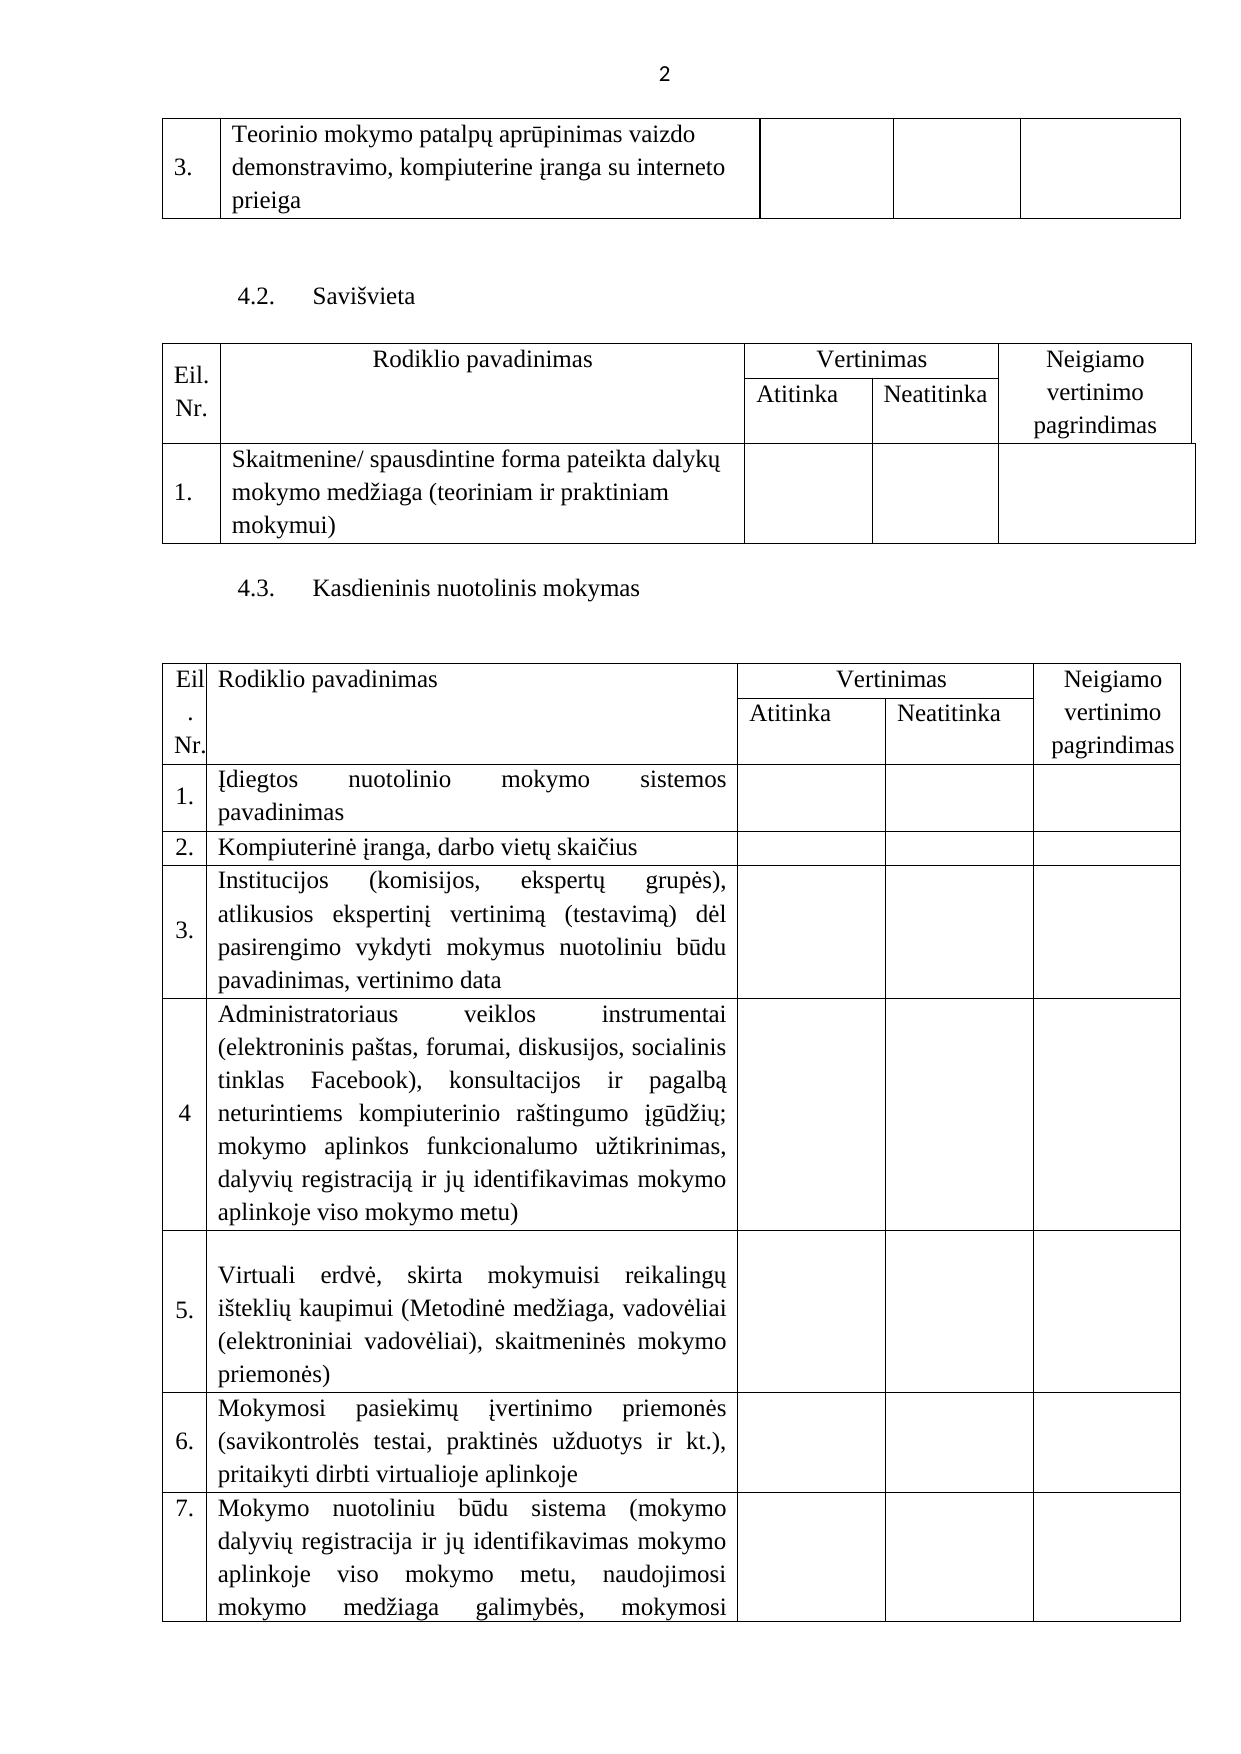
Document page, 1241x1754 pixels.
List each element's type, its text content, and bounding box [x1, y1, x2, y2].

table_cell [1021, 119, 1180, 218]
table_cell Administratoriaus veiklos instrumentai (elektroninis paštas, forumai, diskusijos, socialinis tinklas Facebook), konsultacijos ir pagalbą neturintiems kompiuterinio raštingumo įgūdžių; mokymo aplinkos funkcionalumo užtikrinimas, dalyvių registraciją ir jų identifikavimas mokymo aplinkoje viso mokymo metu) [207, 999, 737, 1230]
table_cell Neatitinka [886, 699, 1033, 763]
table_cell [886, 866, 1033, 998]
table_cell Institucijos (komisijos, ekspertų grupės), atlikusios ekspertinį vertinimą (testavimą) dėl pasirengimo vykdyti mokymus nuotoliniu būdu pavadinimas, vertinimo data [207, 866, 737, 998]
table_cell 3. [163, 119, 220, 218]
table_header Eil. Nr. [163, 344, 220, 443]
table_cell Virtuali erdvė, skirta mokymuisi reikalingų išteklių kaupimui (Metodinė medžiaga, vadovėliai (elektroniniai vadovėliai), skaitmeninės mokymo priemonės) [207, 1231, 737, 1392]
table_header Vertinimas [738, 664, 1033, 697]
table_cell 1. [163, 765, 206, 831]
table_cell Kompiuterinė įranga, darbo vietų skaičius [207, 832, 737, 864]
table_cell [1192, 378, 1196, 443]
table_cell [745, 444, 872, 543]
table_cell [738, 866, 885, 998]
table_cell [886, 832, 1033, 864]
table_cell Įdiegtos nuotolinio mokymo sistemos pavadinimas [207, 765, 737, 831]
table_header Rodiklio pavadinimas [221, 344, 744, 443]
table_cell [738, 765, 885, 831]
table_cell Mokymosi pasiekimų įvertinimo priemonės (savikontrolės testai, praktinės užduotys ir kt.), pritaikyti dirbti virtualioje aplinkoje [207, 1393, 737, 1492]
table_cell [886, 1393, 1033, 1492]
table_cell [886, 1493, 1033, 1621]
table_cell Neatitinka [873, 379, 998, 443]
table_header Rodiklio pavadinimas [207, 664, 737, 763]
table_cell [738, 832, 885, 864]
text 4.3. Kasdieninis nuotolinis mokymas [237, 573, 1166, 602]
table_cell Teorinio mokymo patalpų aprūpinimas vaizdo demonstravimo, kompiuterine įranga su interneto prieiga [221, 119, 759, 218]
table_cell [1034, 1231, 1180, 1392]
table_cell 3. [163, 866, 206, 998]
table_header Eil. Nr. [163, 664, 206, 763]
table_cell [1034, 1393, 1180, 1492]
table_cell 5. [163, 1231, 206, 1392]
table_header Neigiamo vertinimo pagrindimas [1034, 664, 1180, 763]
table_cell [886, 999, 1033, 1230]
table_cell [999, 444, 1195, 543]
table_header Neigiamo vertinimo pagrindimas [999, 344, 1191, 443]
table_cell [894, 119, 1020, 218]
table_cell [761, 119, 893, 218]
table_cell [1034, 832, 1180, 864]
table_cell [873, 444, 998, 543]
table_cell [1034, 765, 1180, 831]
table_cell [886, 765, 1033, 831]
table_cell Atitinka [745, 379, 872, 443]
table_cell [886, 1231, 1033, 1392]
table_cell [1034, 866, 1180, 998]
table_cell Atitinka [738, 699, 885, 763]
table_cell 6. [163, 1393, 206, 1492]
table_cell [738, 1493, 885, 1621]
table_cell [1034, 1493, 1180, 1621]
table_cell 4 [163, 999, 206, 1230]
table_cell 7. [163, 1493, 206, 1621]
table_cell Skaitmenine/ spausdintine forma pateikta dalykų mokymo medžiaga (teoriniam ir praktiniam mokymui) [221, 444, 744, 543]
table_cell 2. [163, 832, 206, 864]
table_cell Mokymo nuotoliniu būdu sistema (mokymo dalyvių registracija ir jų identifikavimas mokymo aplinkoje viso mokymo metu, naudojimosi mokymo medžiaga galimybės, mokymosi [207, 1493, 737, 1621]
table_cell [738, 999, 885, 1230]
table_cell [1034, 999, 1180, 1230]
table_cell 1. [163, 444, 220, 543]
table_header Vertinimas [745, 344, 998, 378]
table_cell [738, 1231, 885, 1392]
text 4.2. Savišvieta [237, 281, 1166, 310]
table_header [1192, 343, 1196, 378]
table_cell [738, 1393, 885, 1492]
